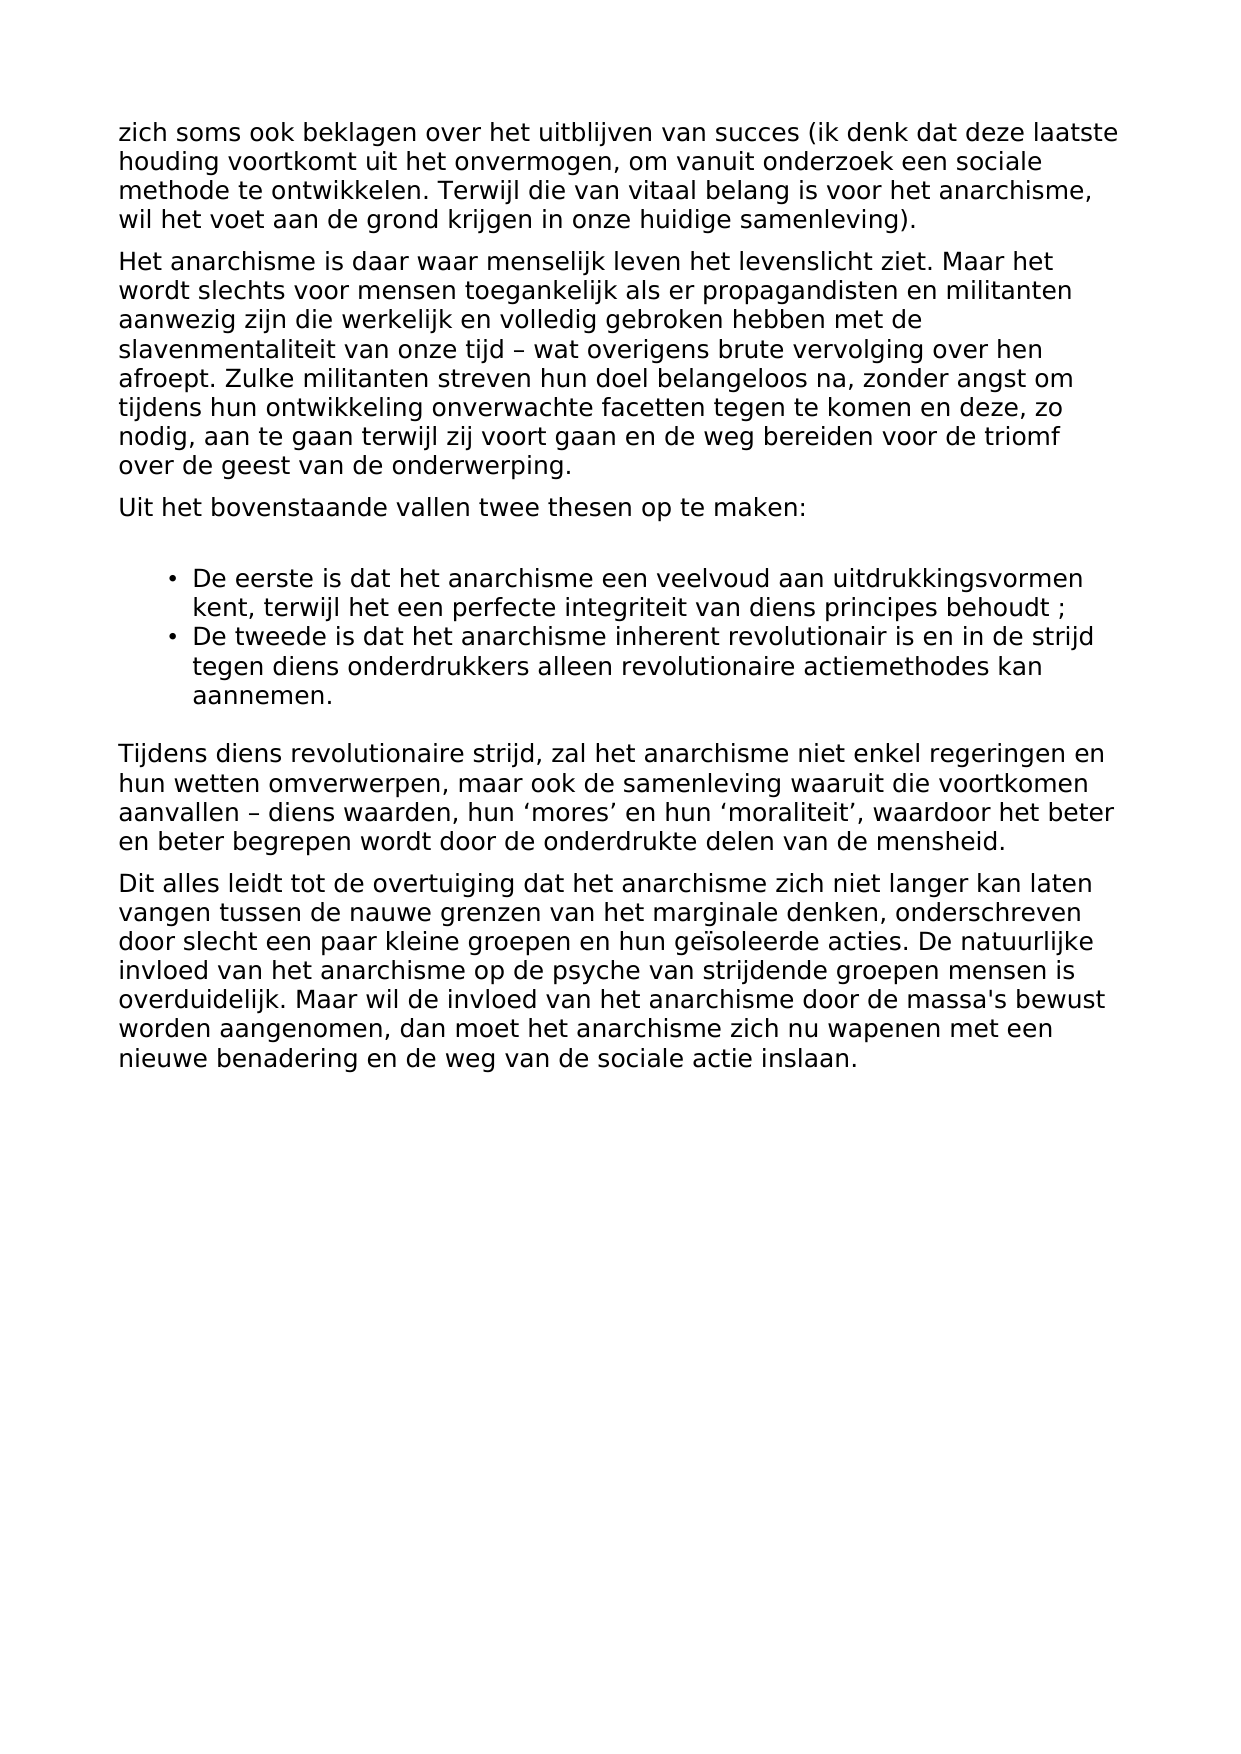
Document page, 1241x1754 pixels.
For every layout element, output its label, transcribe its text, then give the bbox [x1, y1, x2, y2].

list De tweede is dat het anarchisme inherent revolutionair is en in de strijd tegen diens onderdrukkers alleen revolutionaire actiemethodes kan aannemen. [177, 623, 1122, 710]
text zich soms ook beklagen over het uitblijven van succes (ik denk dat deze laatste houding voortkomt uit het onvermogen, om vanuit onderzoek een sociale methode te ontwikkelen. Terwijl die van vitaal belang is voor het anarchisme, wil het voet aan de grond krijgen in onze huidige samenleving). [118, 118, 1122, 235]
list De eerste is dat het anarchisme een veelvoud aan uitdrukkingsvormen kent, terwijl het een perfecte integriteit van diens principes behoudt ; [177, 564, 1122, 623]
text Dit alles leidt tot de overtuiging dat het anarchisme zich niet langer kan laten vangen tussen de nauwe grenzen van het marginale denken, onderschreven door slecht een paar kleine groepen en hun geïsoleerde acties. De natuurlijke invloed van het anarchisme op de psyche van strijdende groepen mensen is overduidelijk. Maar wil de invloed van het anarchisme door de massa's bewust worden aangenomen, dan moet het anarchisme zich nu wapenen met een nieuwe benadering en de weg van de sociale actie inslaan. [118, 869, 1122, 1073]
text Uit het bovenstaande vallen twee thesen op te maken: [118, 493, 1122, 522]
text Het anarchisme is daar waar menselijk leven het levenslicht ziet. Maar het wordt slechts voor mensen toegankelijk als er propagandisten en militanten aanwezig zijn die werkelijk en volledig gebroken hebben met de slavenmentaliteit van onze tijd – wat overigens brute vervolging over hen afroept. Zulke militanten streven hun doel belangeloos na, zonder angst om tijdens hun ontwikkeling onverwachte facetten tegen te komen en deze, zo nodig, aan te gaan terwijl zij voort gaan en de weg bereiden voor de triomf over de geest van de onderwerping. [118, 247, 1122, 481]
text Tijdens diens revolutionaire strijd, zal het anarchisme niet enkel regeringen en hun wetten omverwerpen, maar ook de samenleving waaruit die voortkomen aanvallen – diens waarden, hun ‘mores’ en hun ‘moraliteit’, waardoor het beter en beter begrepen wordt door de onderdrukte delen van de mensheid. [118, 739, 1122, 856]
